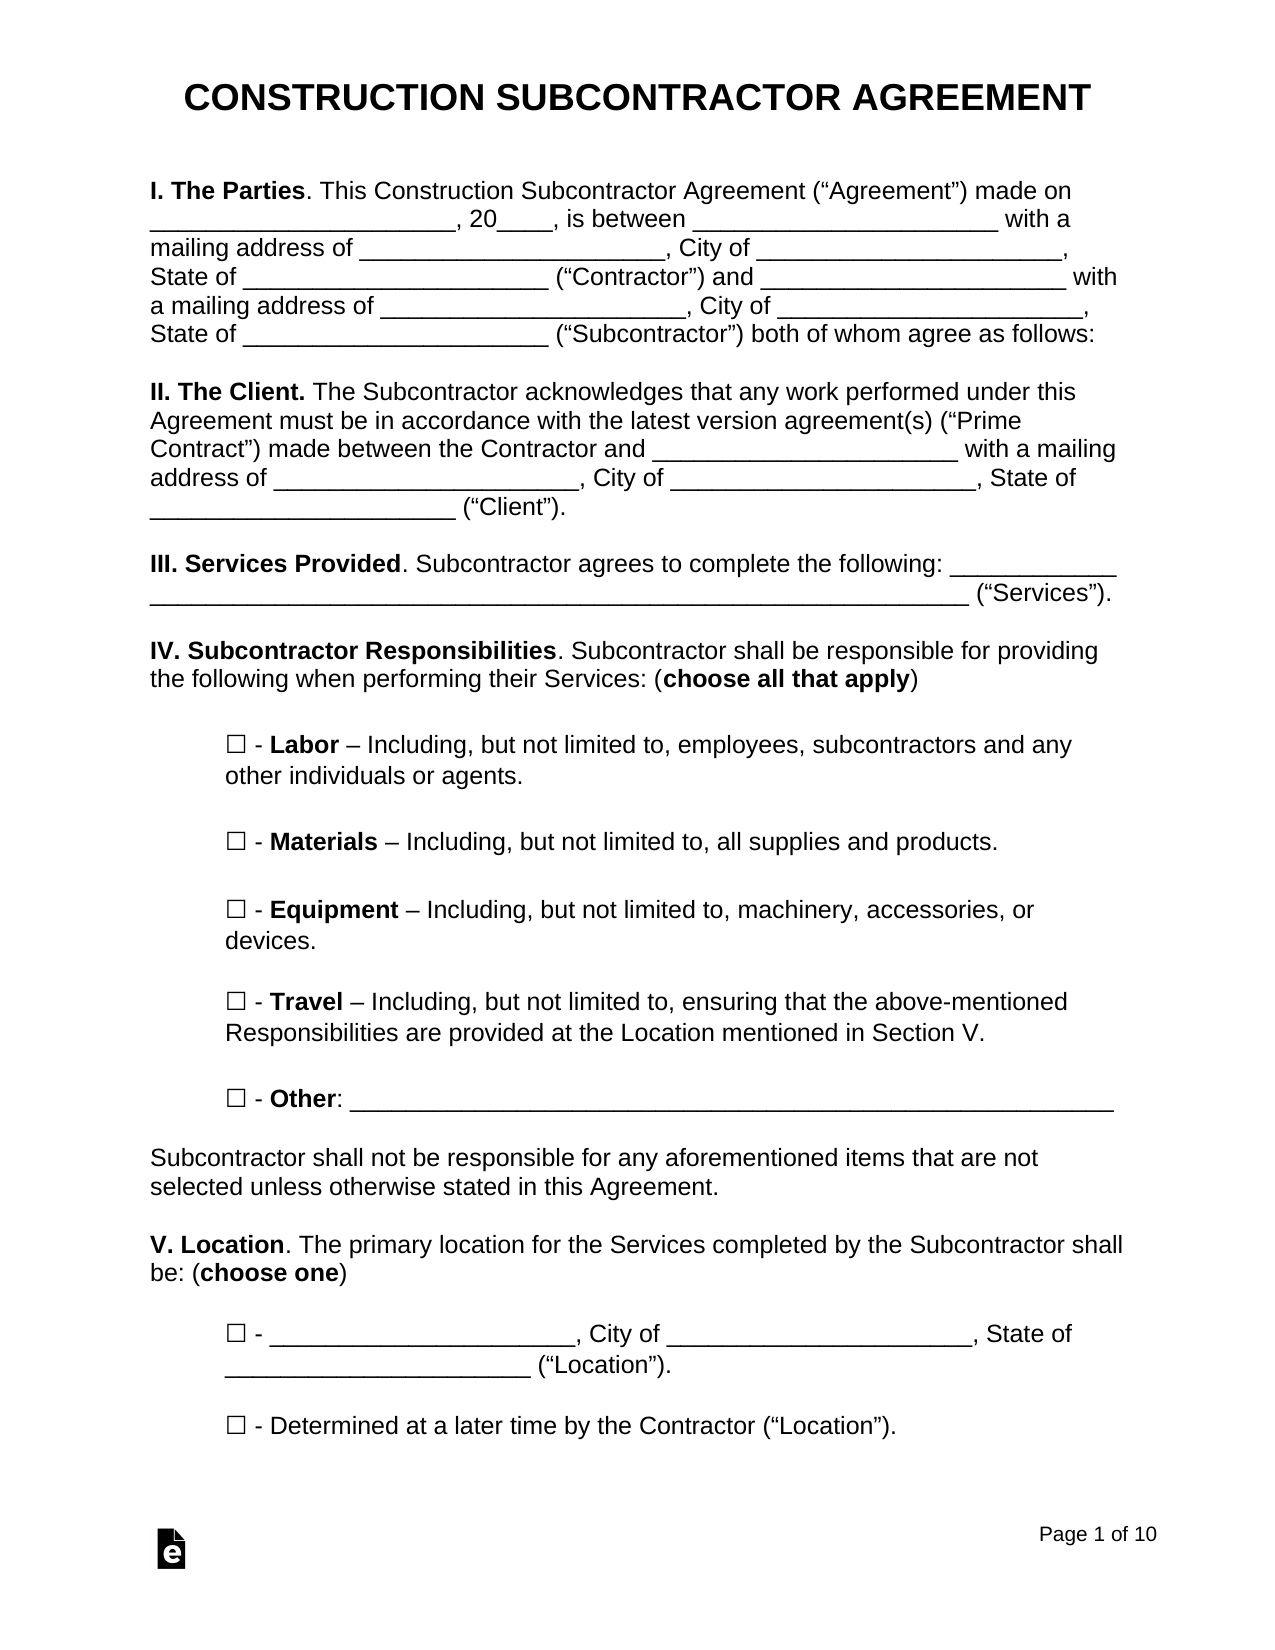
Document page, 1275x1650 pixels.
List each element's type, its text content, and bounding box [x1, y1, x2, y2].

text ☐ - Other: _______________________________________________________ [225, 1081, 1125, 1115]
text ☐ - Materials – Including, but not limited to, all supplies and products. [225, 824, 1125, 858]
text II. The Client. The Subcontractor acknowledges that any work performed under this Agreement must be in accordance with the latest version agreement(s) (“Prime Contract”) made between the Contractor and ______________________ with a mailing address of ______________________, City of ______________________, State of ______________________ (“Client”). [150, 377, 1125, 521]
text ___________________________________________________________ (“Services”). [150, 578, 1125, 607]
text V. Location. The primary location for the Services completed by the Subcontractor shall be: (choose one) [150, 1230, 1125, 1287]
text ☐ - Labor – Including, but not limited to, employees, subcontractors and any other individuals or agents. [225, 727, 1125, 790]
text III. Services Provided. Subcontractor agrees to complete the following: ____________ [150, 549, 1125, 578]
text I. The Parties. This Construction Subcontractor Agreement (“Agreement”) made on ______________________, 20____, is between ______________________ with a mailing address of ______________________, City of ______________________, State of ______________________ (“Contractor”) and ______________________ with a mailing address of ______________________, City of ______________________, State of ______________________ (“Subcontractor”) both of whom agree as follows: [150, 176, 1125, 348]
text Subcontractor shall not be responsible for any aforementioned items that are not selected unless otherwise stated in this Agreement. [150, 1143, 1125, 1201]
text ☐ - Travel – Including, but not limited to, ensuring that the above-mentioned Responsibilities are provided at the Location mentioned in Section V. [225, 984, 1125, 1047]
text IV. Subcontractor Responsibilities. Subcontractor shall be responsible for providing the following when performing their Services: (choose all that apply) [150, 636, 1125, 693]
text ☐ - Equipment – Including, but not limited to, machinery, accessories, or devices. [225, 892, 1125, 955]
text CONSTRUCTION SUBCONTRACTOR AGREEMENT [150, 75, 1125, 118]
text ☐ - ______________________, City of ______________________, State of ______________________ (“Location”). [225, 1316, 1125, 1379]
text ☐ - Determined at a later time by the Contractor (“Location”). [225, 1407, 1125, 1442]
